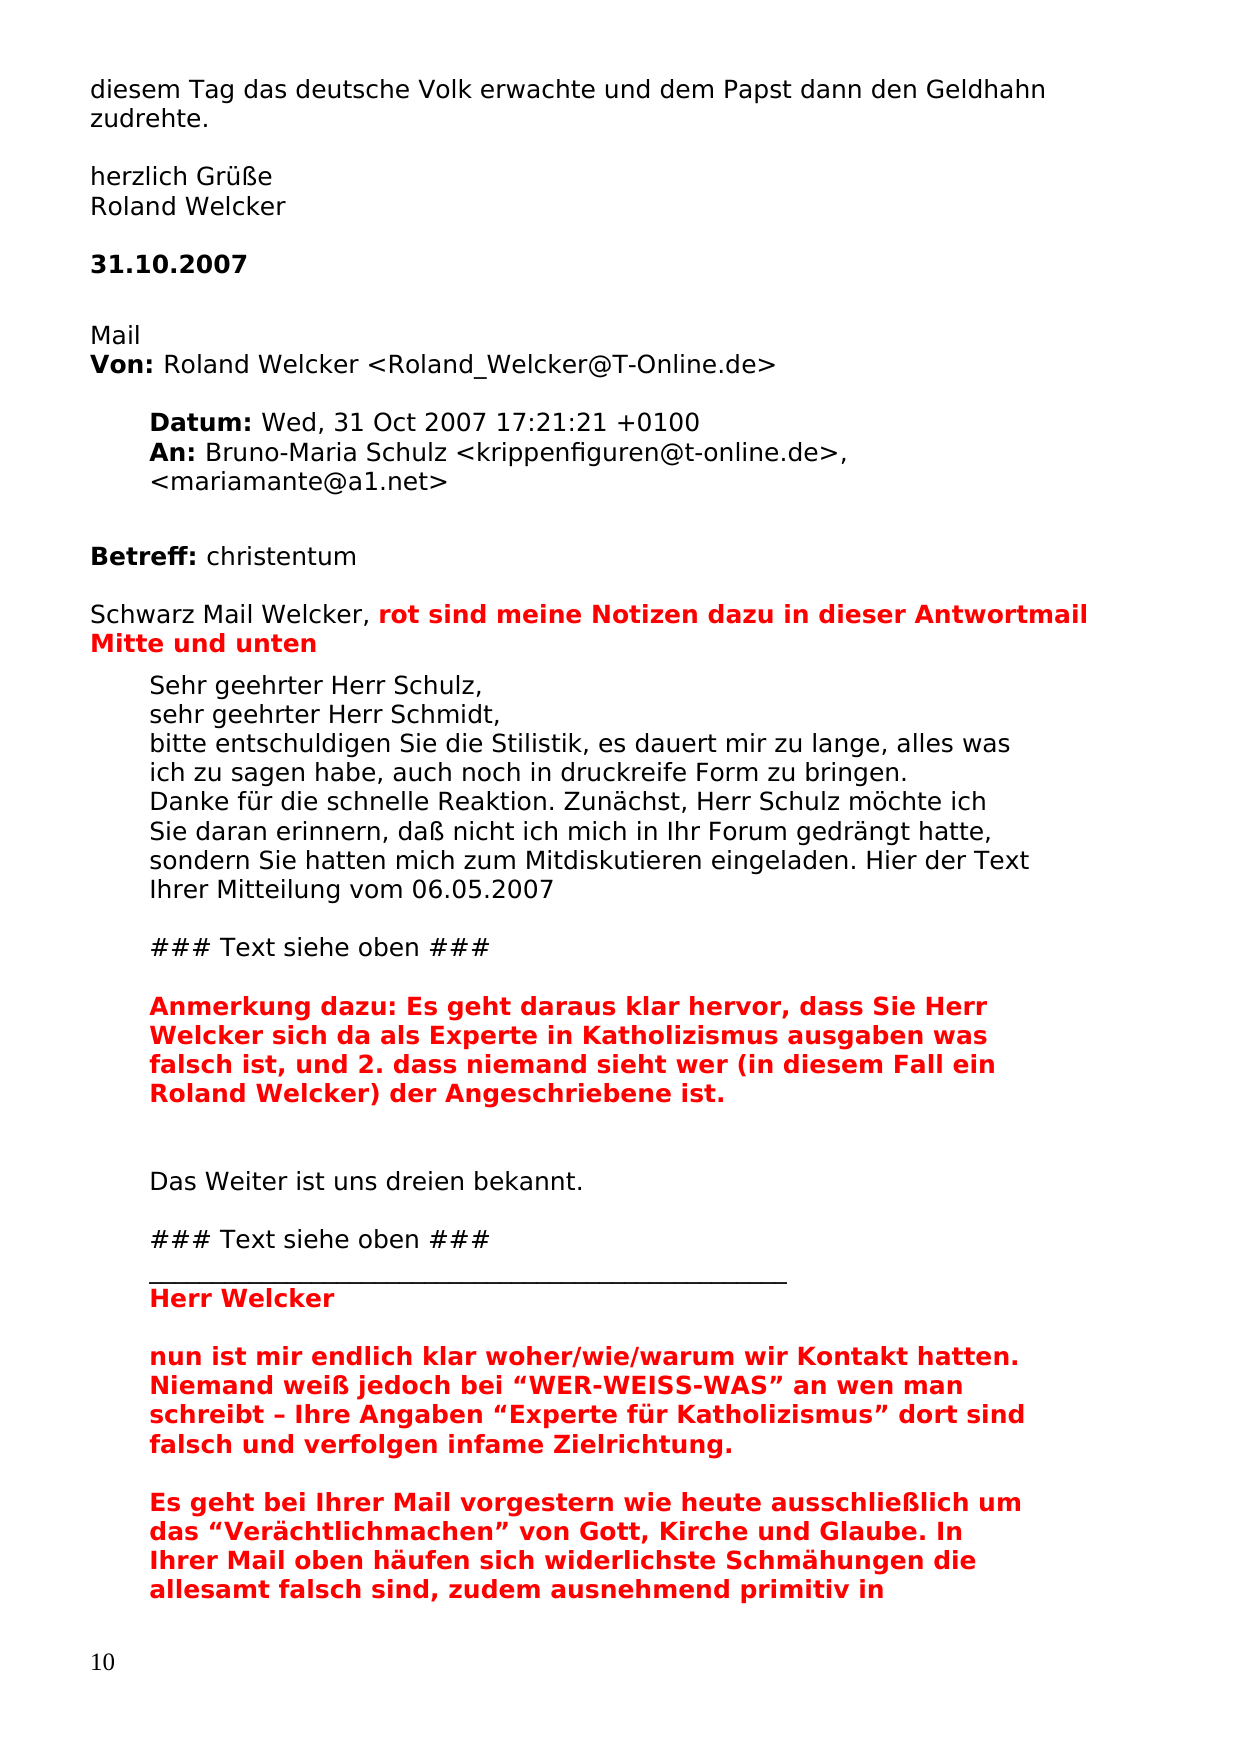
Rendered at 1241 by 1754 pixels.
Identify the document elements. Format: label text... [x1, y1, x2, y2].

text Sehr geehrter Herr Schulz, sehr geehrter Herr Schmidt, bitte entschuldigen Sie die Stilistik, es dauert mir zu lange, alles was ich zu sagen habe, auch noch in druckreife Form zu bringen. Danke für die schnelle Reaktion. Zunächst, Herr Schulz möchte ich Sie daran erinnern, daß nicht ich mich in Ihr Forum gedrängt hatte, sondern Sie hatten mich zum Mitdiskutieren eingeladen. Hier der Text Ihrer Mitteilung vom 06.05.2007 ### Text siehe oben ### Anmerkung dazu: Es geht daraus klar hervor, dass Sie Herr Welcker sich da als Experte in Katholizismus ausgaben was falsch ist, und 2. dass niemand sieht wer (in diesem Fall ein Roland Welcker) der Angeschriebene ist. [149, 671, 1031, 1108]
text Betreff: christentum Schwarz Mail Welcker, rot sind meine Notizen dazu in dieser Antwortmail Mitte und unten [90, 526, 1091, 658]
text Datum: Wed, 31 Oct 2007 17:21:21 +0100 An: Bruno-Maria Schulz <krippenfiguren@t-online.de>, <mariamante@a1.net> [149, 409, 1031, 496]
text ### Text siehe oben ### ___________________________________________________ Herr Welcker nun ist mir endlich klar woher/wie/warum wir Kontakt hatten. Niemand weiß jedoch bei “WER-WEISS-WAS” an wen man schreibt – Ihre Angaben “Experte für Katholizismus” dort sind falsch und verfolgen infame Zielrichtung. Es geht bei Ihrer Mail vorgestern wie heute ausschließlich um das “Verächtlichmachen” von Gott, Kirche und Glaube. In Ihrer Mail oben häufen sich widerlichste Schmähungen die allesamt falsch sind, zudem ausnehmend primitiv in [149, 1226, 1031, 1605]
text diesem Tag das deutsche Volk erwachte und dem Papst dann den Geldhahn zudrehte. herzlich Grüße Roland Welcker [90, 75, 1091, 221]
text Mail Von: Roland Welcker <Roland_Welcker@T-Online.de> [90, 292, 1091, 379]
text 31.10.2007 [90, 250, 1091, 279]
text Das Weiter ist uns dreien bekannt. [149, 1138, 1031, 1196]
